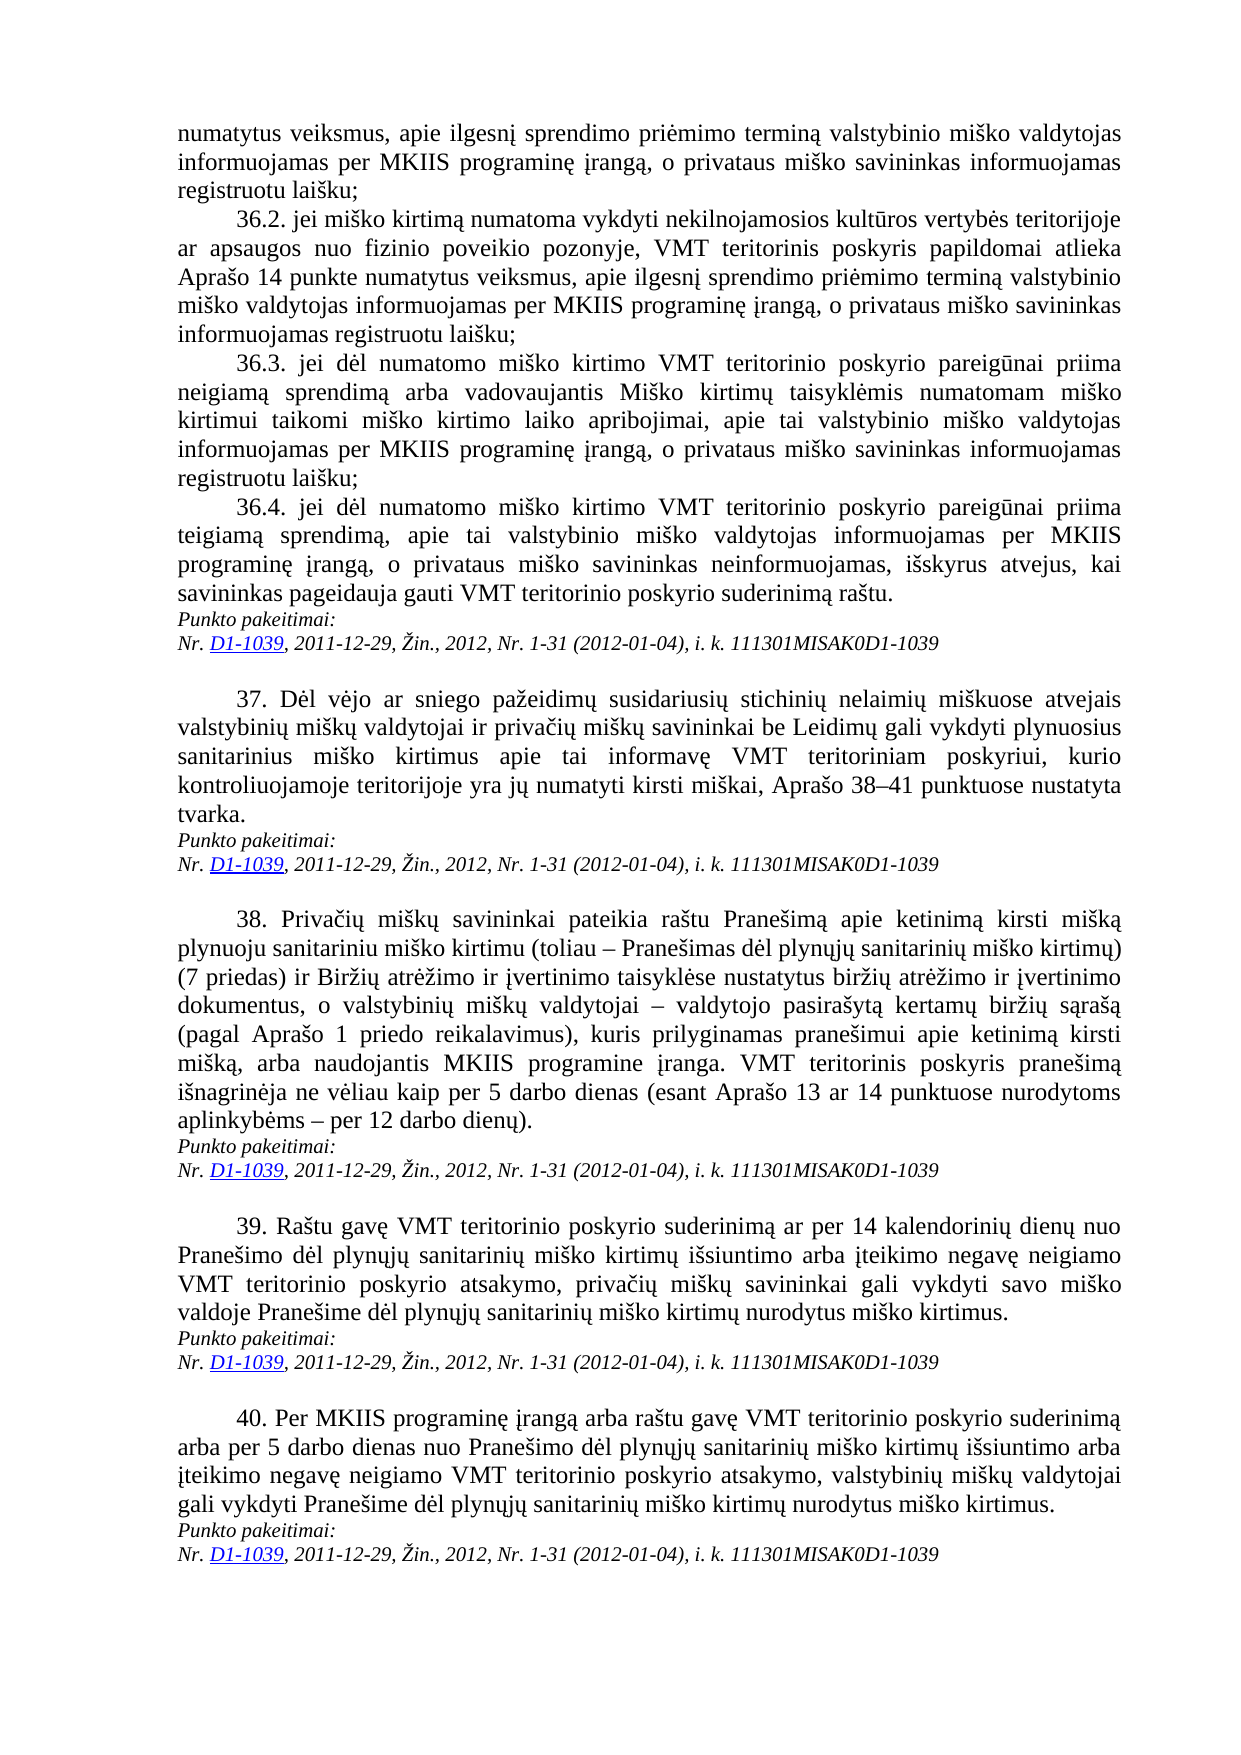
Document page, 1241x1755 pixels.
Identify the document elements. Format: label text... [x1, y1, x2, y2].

text Nr. D1-1039, 2011-12-29, Žin., 2012, Nr. 1-31 (2012-01-04), i. k. 111301MISAK0D1-1039 [177, 1350, 1122, 1374]
text 36.2. jei miško kirtimą numatoma vykdyti nekilnojamosios kultūros vertybės teritorijoje ar apsaugos nuo fizinio poveikio pozonyje, VMT teritorinis poskyris papildomai atlieka Aprašo 14 punkte numatytus veiksmus, apie ilgesnį sprendimo priėmimo terminą valstybinio miško valdytojas informuojamas per MKIIS programinę įrangą, o privataus miško savininkas informuojamas registruotu laišku; [177, 204, 1122, 348]
text Nr. D1-1039, 2011-12-29, Žin., 2012, Nr. 1-31 (2012-01-04), i. k. 111301MISAK0D1-1039 [177, 631, 1122, 655]
text 38. Privačių miškų savininkai pateikia raštu Pranešimą apie ketinimą kirsti mišką plynuoju sanitariniu miško kirtimu (toliau – Pranešimas dėl plynųjų sanitarinių miško kirtimų) (7 priedas) ir Biržių atrėžimo ir įvertinimo taisyklėse nustatytus biržių atrėžimo ir įvertinimo dokumentus, o valstybinių miškų valdytojai – valdytojo pasirašytą kertamų biržių sąrašą (pagal Aprašo 1 priedo reikalavimus), kuris prilyginamas pranešimui apie ketinimą kirsti mišką, arba naudojantis MKIIS programine įranga. VMT teritorinis poskyris pranešimą išnagrinėja ne vėliau kaip per 5 darbo dienas (esant Aprašo 13 ar 14 punktuose nurodytoms aplinkybėms – per 12 darbo dienų). [177, 904, 1122, 1134]
text numatytus veiksmus, apie ilgesnį sprendimo priėmimo terminą valstybinio miško valdytojas informuojamas per MKIIS programinę įrangą, o privataus miško savininkas informuojamas registruotu laišku; [177, 118, 1122, 204]
text Punkto pakeitimai: [177, 1518, 1122, 1542]
text Punkto pakeitimai: [177, 827, 1122, 852]
text Nr. D1-1039, 2011-12-29, Žin., 2012, Nr. 1-31 (2012-01-04), i. k. 111301MISAK0D1-1039 [177, 1158, 1122, 1182]
text Punkto pakeitimai: [177, 1134, 1122, 1158]
text Nr. D1-1039, 2011-12-29, Žin., 2012, Nr. 1-31 (2012-01-04), i. k. 111301MISAK0D1-1039 [177, 1542, 1122, 1566]
text 40. Per MKIIS programinę įrangą arba raštu gavę VMT teritorinio poskyrio suderinimą arba per 5 darbo dienas nuo Pranešimo dėl plynųjų sanitarinių miško kirtimų išsiuntimo arba įteikimo negavę neigiamo VMT teritorinio poskyrio atsakymo, valstybinių miškų valdytojai gali vykdyti Pranešime dėl plynųjų sanitarinių miško kirtimų nurodytus miško kirtimus. [177, 1403, 1122, 1518]
text 37. Dėl vėjo ar sniego pažeidimų susidariusių stichinių nelaimių miškuose atvejais valstybinių miškų valdytojai ir privačių miškų savininkai be Leidimų gali vykdyti plynuosius sanitarinius miško kirtimus apie tai informavę VMT teritoriniam poskyriui, kurio kontroliuojamoje teritorijoje yra jų numatyti kirsti miškai, Aprašo 38–41 punktuose nustatyta tvarka. [177, 684, 1122, 827]
text 39. Raštu gavę VMT teritorinio poskyrio suderinimą ar per 14 kalendorinių dienų nuo Pranešimo dėl plynųjų sanitarinių miško kirtimų išsiuntimo arba įteikimo negavę neigiamo VMT teritorinio poskyrio atsakymo, privačių miškų savininkai gali vykdyti savo miško valdoje Pranešime dėl plynųjų sanitarinių miško kirtimų nurodytus miško kirtimus. [177, 1211, 1122, 1326]
text Punkto pakeitimai: [177, 1326, 1122, 1350]
text 36.3. jei dėl numatomo miško kirtimo VMT teritorinio poskyrio pareigūnai priima neigiamą sprendimą arba vadovaujantis Miško kirtimų taisyklėmis numatomam miško kirtimui taikomi miško kirtimo laiko apribojimai, apie tai valstybinio miško valdytojas informuojamas per MKIIS programinę įrangą, o privataus miško savininkas informuojamas registruotu laišku; [177, 348, 1122, 492]
text Nr. D1-1039, 2011-12-29, Žin., 2012, Nr. 1-31 (2012-01-04), i. k. 111301MISAK0D1-1039 [177, 852, 1122, 876]
text 36.4. jei dėl numatomo miško kirtimo VMT teritorinio poskyrio pareigūnai priima teigiamą sprendimą, apie tai valstybinio miško valdytojas informuojamas per MKIIS programinę įrangą, o privataus miško savininkas neinformuojamas, išskyrus atvejus, kai savininkas pageidauja gauti VMT teritorinio poskyrio suderinimą raštu. [177, 492, 1122, 607]
text Punkto pakeitimai: [177, 607, 1122, 631]
